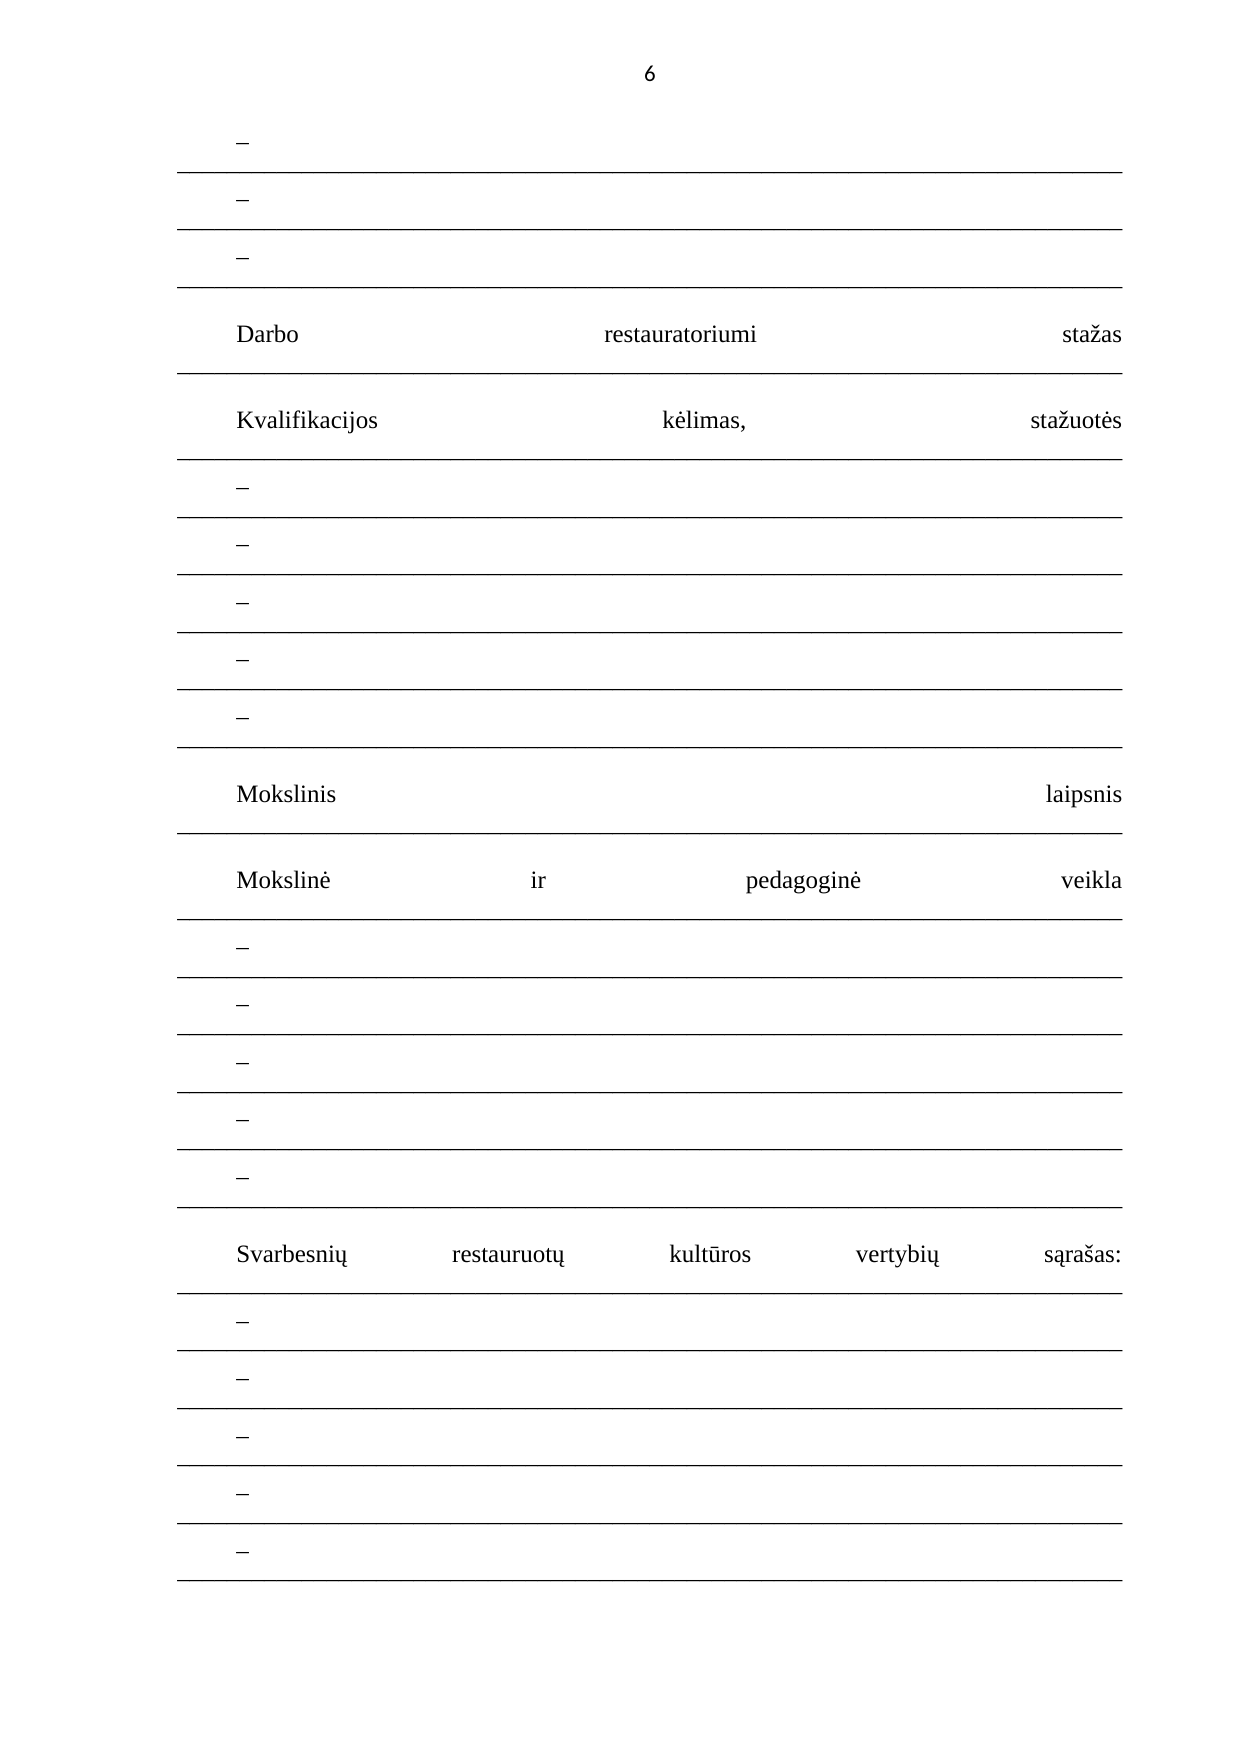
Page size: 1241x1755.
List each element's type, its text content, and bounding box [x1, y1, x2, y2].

text _ [177, 981, 1122, 1034]
text _ [177, 1469, 1122, 1523]
text Kvalifikacijos kėlimas, stažuotės [177, 406, 1122, 459]
text _ [177, 1412, 1122, 1465]
text Svarbesnių restauruotų kultūros vertybių sąrašas: [177, 1239, 1122, 1293]
text _ [177, 693, 1122, 747]
text _ [177, 1153, 1122, 1207]
text _ [177, 1527, 1122, 1580]
text _ [177, 636, 1122, 689]
text _ [177, 233, 1122, 287]
text _ [177, 1096, 1122, 1149]
text _ [177, 118, 1122, 172]
text _ [177, 1354, 1122, 1408]
text _ [177, 463, 1122, 517]
text _ [177, 1038, 1122, 1092]
text _ [177, 923, 1122, 977]
text Darbo restauratoriumi stažas [177, 319, 1122, 373]
text Mokslinė ir pedagoginė veikla [177, 866, 1122, 919]
text _ [177, 521, 1122, 574]
text _ [177, 176, 1122, 229]
text Mokslinis laipsnis [177, 779, 1122, 833]
text _ [177, 578, 1122, 632]
text _ [177, 1297, 1122, 1350]
